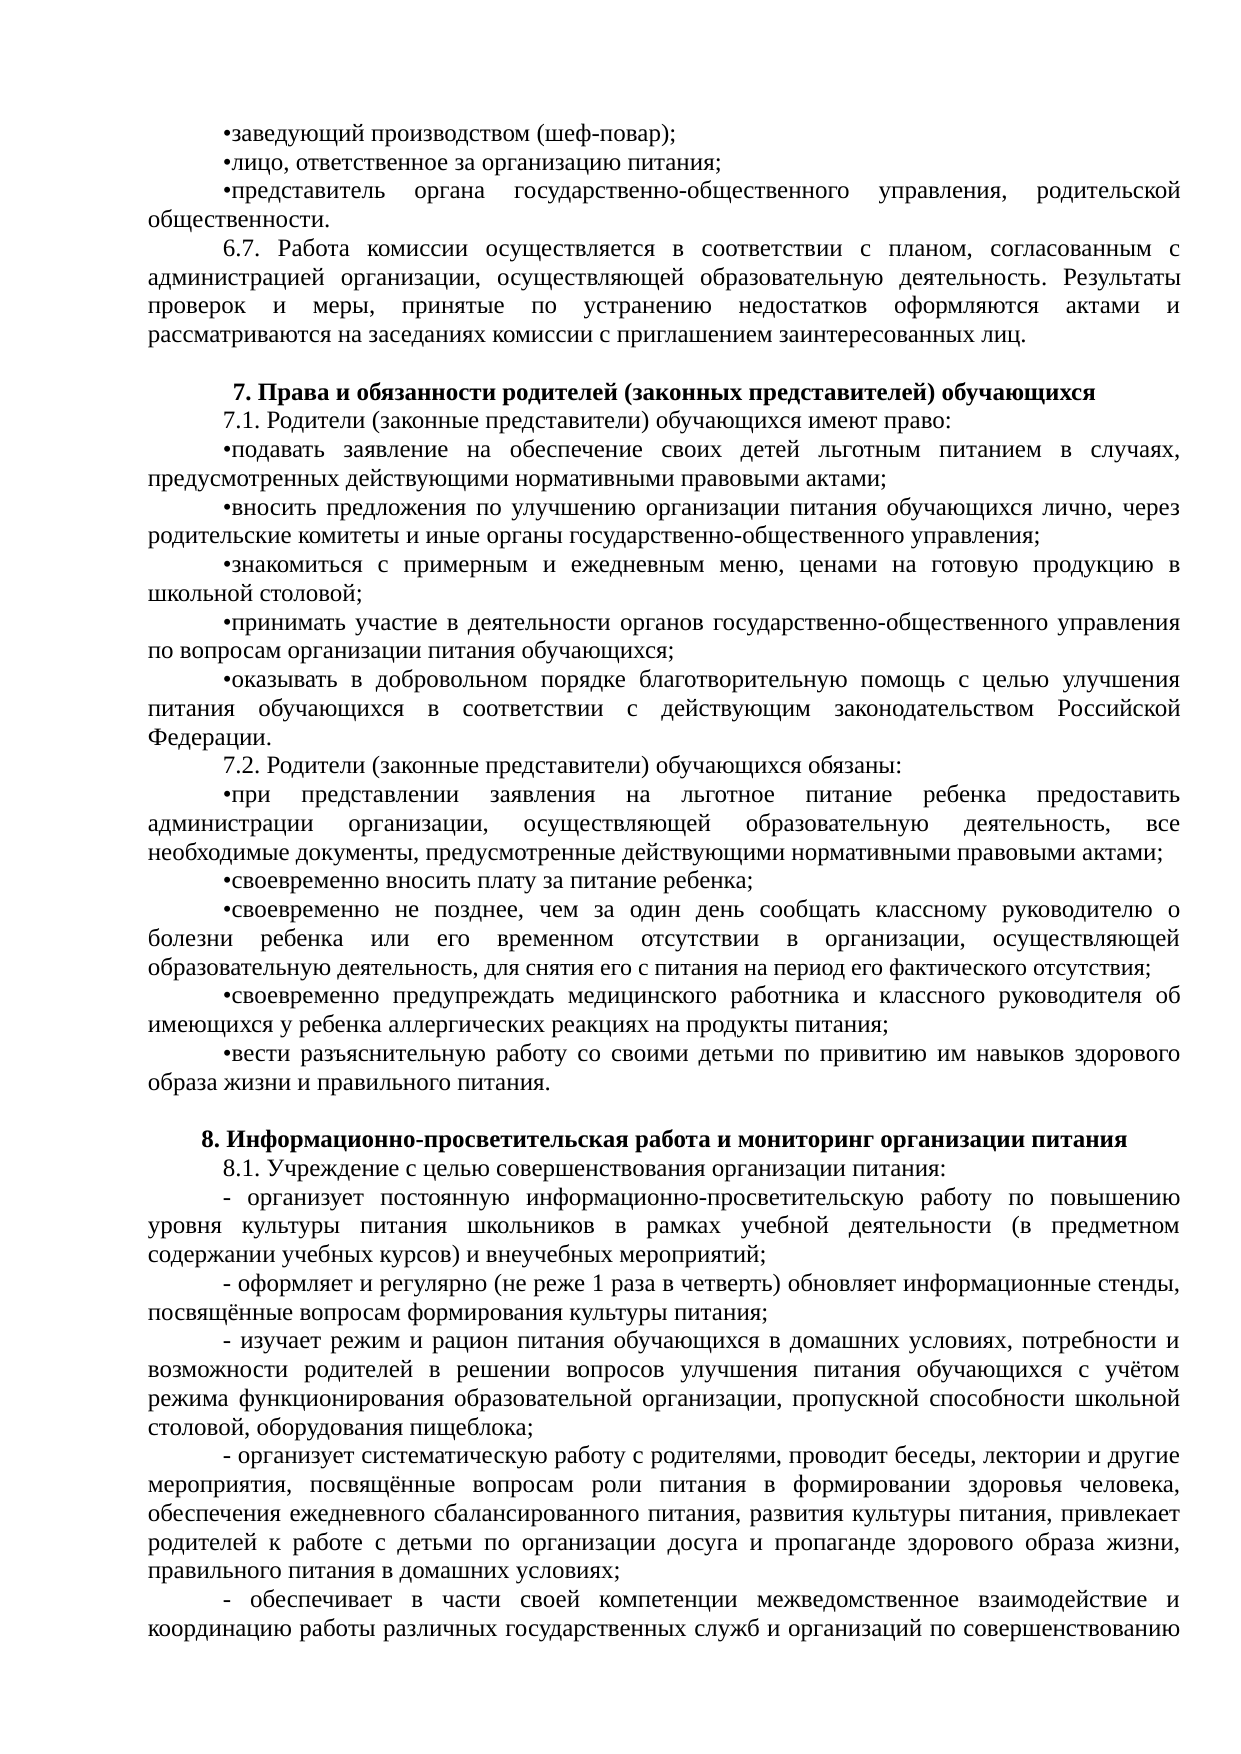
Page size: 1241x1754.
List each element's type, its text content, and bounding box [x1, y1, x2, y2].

text - изучает режим и рацион питания обучающихся в домашних условиях, потребности и возможности родителей в решении вопросов улучшения питания обучающихся с учётом режима функционирования образовательной организации, пропускной способности школьной столовой, оборудования пищеблока; [148, 1326, 1181, 1441]
list представитель органа государственно-общественного управления, родительской общественности. [148, 176, 1181, 233]
list при представлении заявления на льготное питание ребенка предоставить администрации организации, осуществляющей образовательную деятельность, все необходимые документы, предусмотренные действующими нормативными правовыми актами; [148, 779, 1181, 866]
list подавать заявление на обеспечение своих детей льготным питанием в случаях, предусмотренных действующими нормативными правовыми актами; [148, 434, 1181, 492]
list своевременно предупреждать медицинского работника и классного руководителя об имеющихся у ребенка аллергических реакциях на продукты питания; [148, 981, 1181, 1038]
text - обеспечивает в части своей компетенции межведомственное взаимодействие и координацию работы различных государственных служб и организаций по совершенствованию [148, 1584, 1181, 1642]
list заведующий производством (шеф-повар); [148, 118, 1181, 147]
list вести разъяснительную работу со своими детьми по привитию им навыков здорового образа жизни и правильного питания. [148, 1038, 1181, 1096]
text 7. Права и обязанности родителей (законных представителей) обучающихся [148, 377, 1181, 406]
text 7.2. Родители (законные представители) обучающихся обязаны: [148, 751, 1181, 779]
text 6.7. Работа комиссии осуществляется в соответствии с планом, согласованным с администрацией организации, осуществляющей образовательную деятельность. Результаты проверок и меры, принятые по устранению недостатков оформляются актами и рассматриваются на заседаниях комиссии с приглашением заинтересованных лиц. [148, 233, 1181, 348]
text - организует постоянную информационно-просветительскую работу по повышению уровня культуры питания школьников в рамках учебной деятельности (в предметном содержании учебных курсов) и внеучебных мероприятий; [148, 1182, 1181, 1268]
text 8. Информационно-просветительская работа и мониторинг организации питания [148, 1124, 1181, 1153]
text - организует систематическую работу с родителями, проводит беседы, лектории и другие мероприятия, посвящённые вопросам роли питания в формировании здоровья человека, обеспечения ежедневного сбалансированного питания, развития культуры питания, привлекает родителей к работе с детьми по организации досуга и пропаганде здорового образа жизни, правильного питания в домашних условиях; [148, 1441, 1181, 1584]
list знакомиться с примерным и ежедневным меню, ценами на готовую продукцию в школьной столовой; [148, 549, 1181, 607]
list оказывать в добровольном порядке благотворительную помощь с целью улучшения питания обучающихся в соответствии с действующим законодательством Российской Федерации. [148, 664, 1181, 751]
list лицо, ответственное за организацию питания; [148, 147, 1181, 176]
list принимать участие в деятельности органов государственно-общественного управления по вопросам организации питания обучающихся; [148, 607, 1181, 664]
text 7.1. Родители (законные представители) обучающихся имеют право: [148, 406, 1181, 434]
list своевременно вносить плату за питание ребенка; [148, 866, 1181, 894]
text 8.1. Учреждение с целью совершенствования организации питания: [148, 1153, 1181, 1182]
text - оформляет и регулярно (не реже 1 раза в четверть) обновляет информационные стенды, посвящённые вопросам формирования культуры питания; [148, 1268, 1181, 1326]
list вносить предложения по улучшению организации питания обучающихся лично, через родительские комитеты и иные органы государственно-общественного управления; [148, 492, 1181, 549]
list своевременно не позднее, чем за один день сообщать классному руководителю о болезни ребенка или его временном отсутствии в организации, осуществляющей образовательную деятельность, для снятия его с питания на период его фактического отсутствия; [148, 894, 1181, 981]
